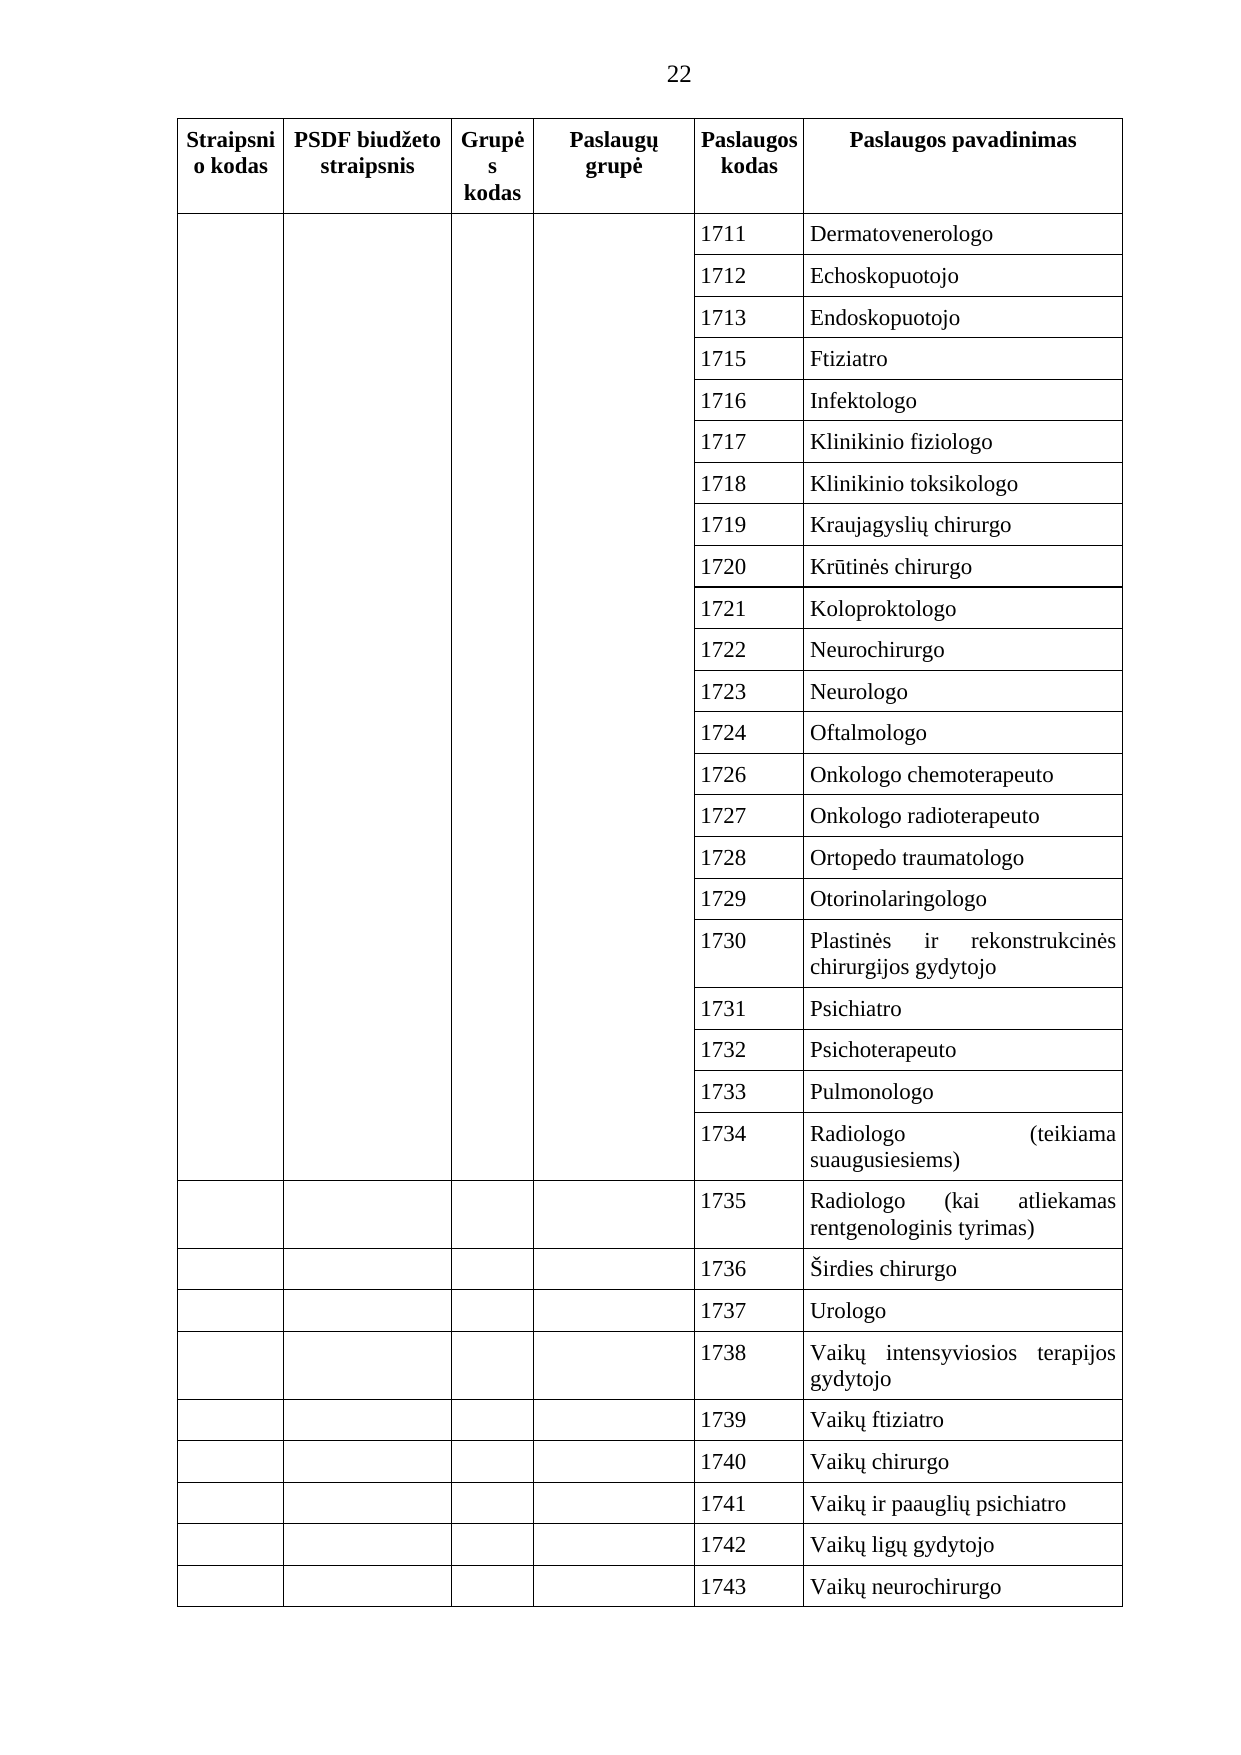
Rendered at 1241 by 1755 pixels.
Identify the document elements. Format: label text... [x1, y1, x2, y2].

table_cell Otorinolaringologo [804, 879, 1122, 919]
table_cell [534, 296, 694, 337]
table_cell [178, 1566, 283, 1606]
table_cell [534, 420, 694, 462]
table_cell 1741 [695, 1483, 803, 1523]
table_cell [178, 1483, 283, 1523]
table_cell [534, 1029, 694, 1070]
table_cell [178, 1029, 283, 1070]
table_cell 1733 [695, 1071, 803, 1112]
table_cell Širdies chirurgo [804, 1249, 1122, 1289]
table_cell [452, 1524, 533, 1565]
table_cell 1739 [695, 1400, 803, 1440]
table_cell [534, 836, 694, 877]
table_cell [178, 214, 283, 254]
table_header Paslaugų grupė [534, 119, 694, 212]
table_cell 1718 [695, 463, 803, 503]
table_cell [284, 794, 451, 836]
table_cell [284, 628, 451, 669]
table_cell [284, 586, 451, 628]
table_cell Onkologo chemoterapeuto [804, 754, 1122, 794]
table_cell Plastinės ir rekonstrukcinės chirurgijos gydytojo [804, 920, 1122, 987]
table_cell [284, 1249, 451, 1289]
table_cell [178, 628, 283, 669]
table_cell Echoskopuotojo [804, 255, 1122, 296]
table_cell [534, 1524, 694, 1565]
table_cell [452, 214, 533, 254]
table_cell [452, 1400, 533, 1440]
table_cell [178, 1070, 283, 1112]
table_cell [452, 711, 533, 753]
table_cell [534, 1400, 694, 1440]
table_cell Vaikų ftiziatro [804, 1400, 1122, 1440]
table_cell 1740 [695, 1441, 803, 1482]
table_cell Vaikų ir paauglių psichiatro [804, 1483, 1122, 1523]
table_cell [284, 1524, 451, 1565]
table_cell [534, 919, 694, 987]
table_cell [178, 545, 283, 586]
table_cell 1727 [695, 795, 803, 836]
table_cell [178, 1400, 283, 1440]
table_cell 1722 [695, 629, 803, 669]
table_cell [452, 794, 533, 836]
table_cell 1734 [695, 1113, 803, 1179]
table_cell 1743 [695, 1566, 803, 1606]
table_cell [284, 503, 451, 545]
table_cell [452, 1070, 533, 1112]
table_cell [178, 794, 283, 836]
table_cell Radiologo (teikiama suaugusiesiems) [804, 1113, 1122, 1179]
table_cell 1720 [695, 546, 803, 586]
table_cell [452, 1249, 533, 1289]
table_cell [284, 254, 451, 296]
table_cell Urologo [804, 1290, 1122, 1331]
table_cell 1719 [695, 504, 803, 545]
table_cell [534, 379, 694, 420]
table_cell [452, 545, 533, 586]
table_header Paslaugos kodas [695, 119, 803, 212]
table_cell [534, 1566, 694, 1606]
table_cell [534, 1290, 694, 1331]
table_cell [284, 1332, 451, 1398]
table_cell Psichoterapeuto [804, 1030, 1122, 1070]
table_cell [178, 836, 283, 877]
table_cell [178, 379, 283, 420]
table_cell 1715 [695, 338, 803, 379]
table_cell [534, 503, 694, 545]
table_cell [284, 1070, 451, 1112]
table_cell [178, 1249, 283, 1289]
table_cell [284, 1029, 451, 1070]
table_header PSDF biudžeto straipsnis [284, 119, 451, 212]
table_cell 1742 [695, 1524, 803, 1565]
table_cell Ftiziatro [804, 338, 1122, 379]
table_cell 1717 [695, 421, 803, 462]
table_cell 1731 [695, 988, 803, 1028]
table_cell [178, 462, 283, 503]
table_cell [452, 1181, 533, 1247]
table_cell [284, 878, 451, 919]
table_cell Neurochirurgo [804, 629, 1122, 669]
table_cell [284, 1112, 451, 1179]
table_cell [284, 420, 451, 462]
table_cell [452, 379, 533, 420]
table_cell [534, 878, 694, 919]
table_cell [178, 1524, 283, 1565]
table_cell [178, 1181, 283, 1247]
table_cell [178, 1290, 283, 1331]
table_cell [178, 753, 283, 794]
table_cell [178, 987, 283, 1028]
table_cell [534, 337, 694, 379]
table_cell [284, 711, 451, 753]
table_cell [534, 1483, 694, 1523]
table_cell [452, 1483, 533, 1523]
table_cell [284, 1483, 451, 1523]
table_cell [284, 214, 451, 254]
table_cell Neurologo [804, 671, 1122, 711]
table_cell [178, 254, 283, 296]
table_cell [284, 1566, 451, 1606]
table_cell [534, 1332, 694, 1398]
table_cell 1732 [695, 1030, 803, 1070]
table_cell Ortopedo traumatologo [804, 837, 1122, 877]
table_cell 1738 [695, 1332, 803, 1398]
table_cell Krūtinės chirurgo [804, 546, 1122, 586]
table_cell 1716 [695, 380, 803, 420]
table_cell 1737 [695, 1290, 803, 1331]
table_cell 1712 [695, 255, 803, 296]
table_cell 1736 [695, 1249, 803, 1289]
table_cell [534, 794, 694, 836]
table_cell 1723 [695, 671, 803, 711]
table_header Straipsnio kodas [178, 119, 283, 212]
table_cell [534, 1070, 694, 1112]
table_cell 1728 [695, 837, 803, 877]
table_cell [452, 670, 533, 711]
table_cell [178, 337, 283, 379]
table_cell [534, 1249, 694, 1289]
table_cell Endoskopuotojo [804, 297, 1122, 337]
table_cell [284, 379, 451, 420]
table_cell Vaikų chirurgo [804, 1441, 1122, 1482]
table_cell [178, 1332, 283, 1398]
table_cell [284, 670, 451, 711]
table_cell [284, 919, 451, 987]
table_cell Infektologo [804, 380, 1122, 420]
table_cell Oftalmologo [804, 712, 1122, 753]
table_cell [452, 1332, 533, 1398]
table_cell [534, 214, 694, 254]
table_cell Vaikų neurochirurgo [804, 1566, 1122, 1606]
table_cell [534, 753, 694, 794]
table_cell 1730 [695, 920, 803, 987]
table_cell Klinikinio toksikologo [804, 463, 1122, 503]
table_cell Psichiatro [804, 988, 1122, 1028]
table_header Paslaugos pavadinimas [804, 119, 1122, 212]
table_cell Vaikų ligų gydytojo [804, 1524, 1122, 1565]
table_cell [284, 462, 451, 503]
table_cell [452, 503, 533, 545]
table_cell [452, 836, 533, 877]
table_cell [284, 836, 451, 877]
table_cell [178, 919, 283, 987]
table_cell 1713 [695, 297, 803, 337]
table_cell [284, 545, 451, 586]
table_cell [452, 420, 533, 462]
table_cell Onkologo radioterapeuto [804, 795, 1122, 836]
table_cell 1724 [695, 712, 803, 753]
table_cell [178, 503, 283, 545]
table_cell Kraujagyslių chirurgo [804, 504, 1122, 545]
table_cell [452, 337, 533, 379]
table_cell [452, 1566, 533, 1606]
table_cell [452, 987, 533, 1028]
table_cell 1711 [695, 214, 803, 254]
table_cell Klinikinio fiziologo [804, 421, 1122, 462]
table_cell [534, 254, 694, 296]
table_cell [534, 1112, 694, 1179]
table_cell [284, 987, 451, 1028]
table_cell [534, 1181, 694, 1247]
table_cell [452, 753, 533, 794]
table_cell Dermatovenerologo [804, 214, 1122, 254]
table_cell [284, 1400, 451, 1440]
table_cell [452, 628, 533, 669]
table_cell [452, 1441, 533, 1482]
table_cell [452, 1290, 533, 1331]
table_cell [452, 254, 533, 296]
table_cell [284, 1181, 451, 1247]
table_cell 1726 [695, 754, 803, 794]
table_cell [178, 1112, 283, 1179]
table_cell [452, 1029, 533, 1070]
table_cell Vaikų intensyviosios terapijos gydytojo [804, 1332, 1122, 1398]
table_cell Pulmonologo [804, 1071, 1122, 1112]
table_cell [534, 628, 694, 669]
table_cell [534, 711, 694, 753]
table_cell Radiologo (kai atliekamas rentgenologinis tyrimas) [804, 1181, 1122, 1247]
table_cell [534, 670, 694, 711]
table_cell 1735 [695, 1181, 803, 1247]
table_cell [534, 1441, 694, 1482]
table_cell [178, 586, 283, 628]
table_cell [178, 878, 283, 919]
table_cell [452, 1112, 533, 1179]
table_cell [284, 1441, 451, 1482]
table_cell [284, 296, 451, 337]
table_cell [452, 296, 533, 337]
table_cell [178, 296, 283, 337]
table_cell 1729 [695, 879, 803, 919]
table_cell Koloproktologo [804, 588, 1122, 628]
table_cell [178, 711, 283, 753]
table_cell [284, 753, 451, 794]
table_cell [452, 919, 533, 987]
table_cell [178, 420, 283, 462]
table_cell [534, 462, 694, 503]
table_cell [178, 1441, 283, 1482]
table_cell [534, 987, 694, 1028]
table_cell [452, 462, 533, 503]
table_cell [534, 586, 694, 628]
table_cell [452, 586, 533, 628]
table_cell [284, 1290, 451, 1331]
table_cell [178, 670, 283, 711]
table_header Grupės kodas [452, 119, 533, 212]
table_cell [452, 878, 533, 919]
table_cell [534, 545, 694, 586]
table_cell [284, 337, 451, 379]
table_cell 1721 [695, 588, 803, 628]
